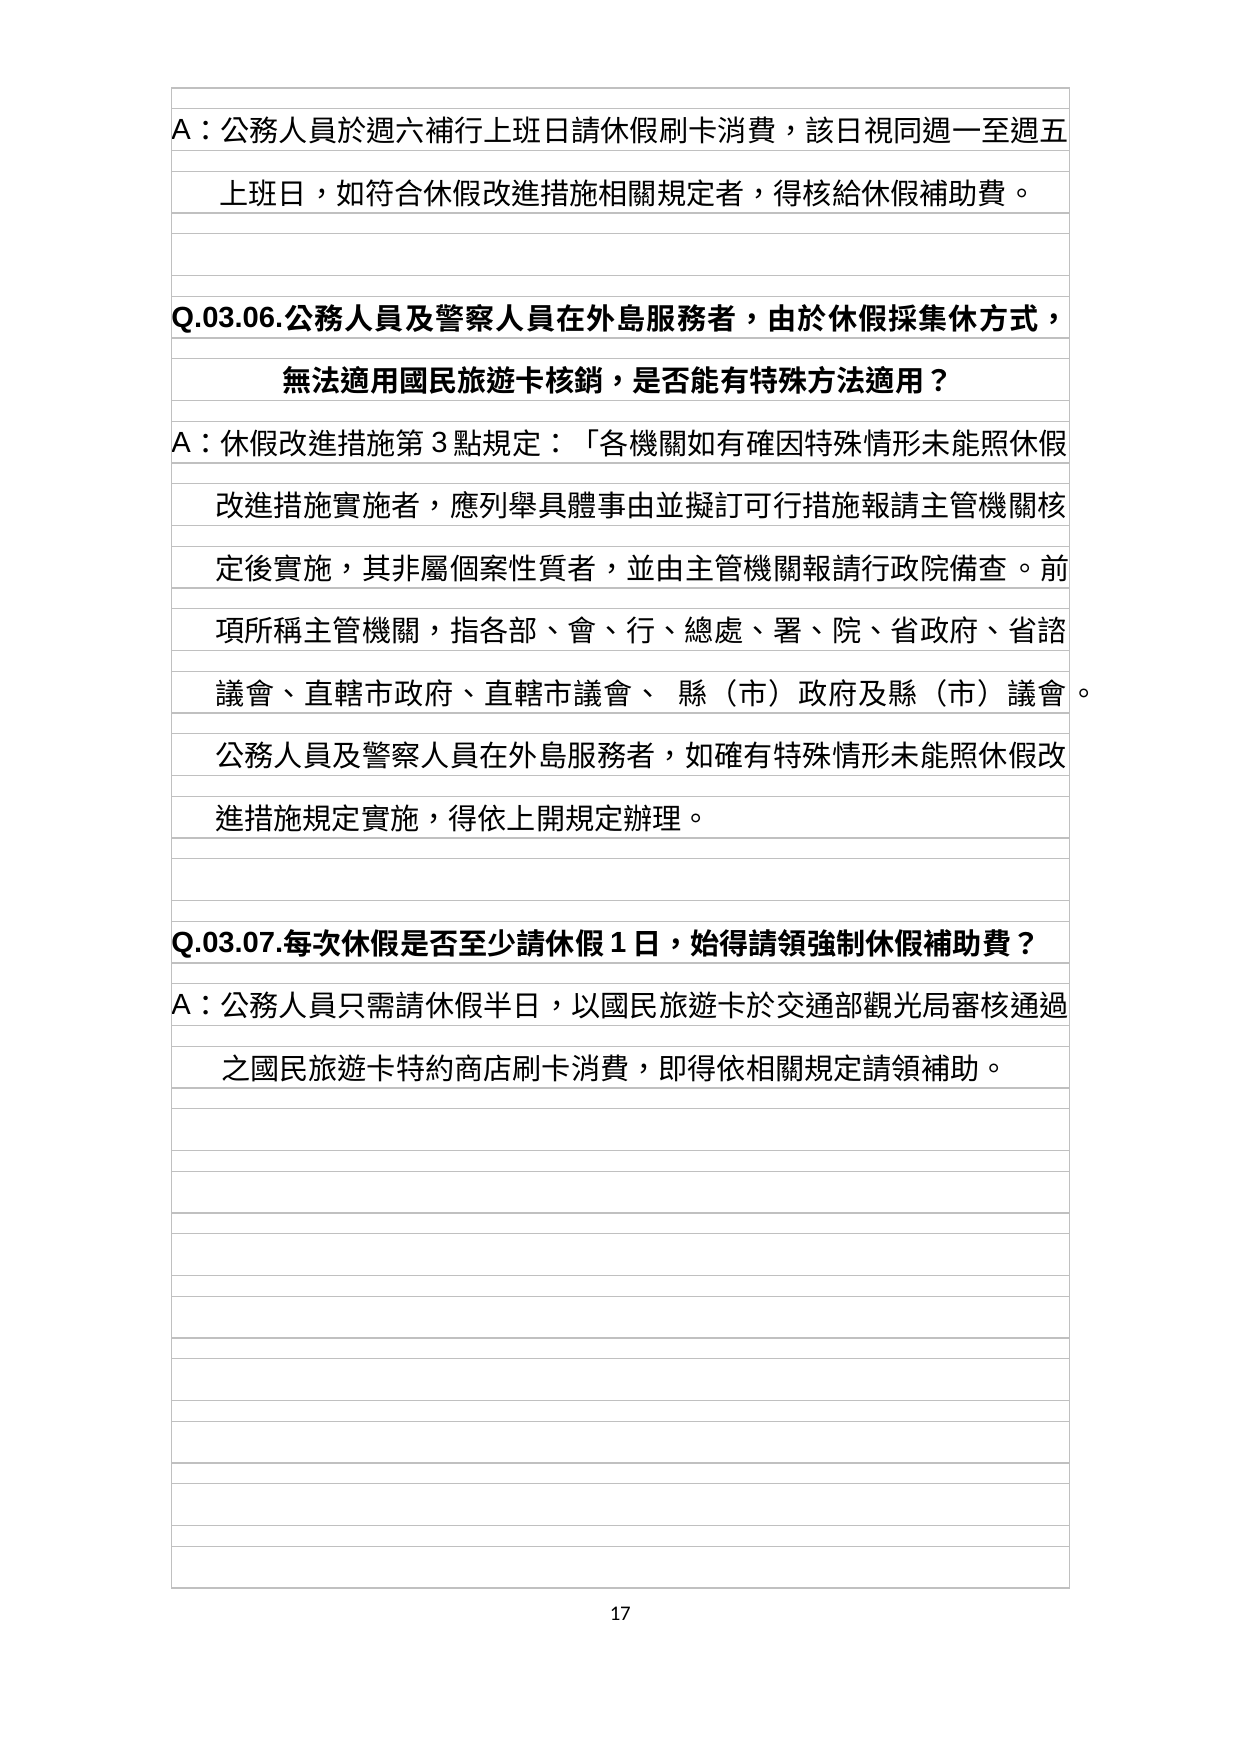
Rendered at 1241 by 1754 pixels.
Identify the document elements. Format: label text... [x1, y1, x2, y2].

text A：休假改進措施第3點規定：「各機關如有確因特殊情形未能照休假改進措施實施者，應列舉具體事由並擬訂可行措施報請主管機關核定後實施，其非屬個案性質者，並由主管機關報請行政院備查。前項所稱主管機關，指各部、會、行、總處、署、院、省政府、省諮議會、直轄市政府、直轄市議會、 縣（市）政府及縣（市）議會。公務人員及警察人員在外島服務者，如確有特殊情形未能照休假改進措施規定實施，得依上開規定辦理。 [172, 464, 1069, 483]
text [172, 151, 1069, 171]
text A：休假改進措施第3點規定：「各機關如有確因特殊情形未能照休假改進措施實施者，應列舉具體事由並擬訂可行措施報請主管機關核定後實施，其非屬個案性質者，並由主管機關報請行政院備查。前項所稱主管機關，指各部、會、行、總處、署、院、省政府、省諮議會、直轄市政府、直轄市議會、 縣（市）政府及縣（市）議會。公務人員及警察人員在外島服務者，如確有特殊情形未能照休假改進措施規定實施，得依上開規定辦理。 [172, 797, 1069, 837]
text Q.03.06.公務人員及警察人員在外島服務者，由於休假採集休方式， [172, 297, 1069, 337]
text [172, 89, 1069, 108]
text 上班日，如符合休假改進措施相關規定者，得核給休假補助費。 [172, 172, 1069, 212]
text [172, 339, 1069, 358]
text A：休假改進措施第3點規定：「各機關如有確因特殊情形未能照休假改進措施實施者，應列舉具體事由並擬訂可行措施報請主管機關核定後實施，其非屬個案性質者，並由主管機關報請行政院備查。前項所稱主管機關，指各部、會、行、總處、署、院、省政府、省諮議會、直轄市政府、直轄市議會、 縣（市）政府及縣（市）議會。公務人員及警察人員在外島服務者，如確有特殊情形未能照休假改進措施規定實施，得依上開規定辦理。 [172, 714, 1069, 733]
text Q.03.07.每次休假是否至少請休假1日，始得請領強制休假補助費？ [172, 922, 1069, 962]
text A：休假改進措施第3點規定：「各機關如有確因特殊情形未能照休假改進措施實施者，應列舉具體事由並擬訂可行措施報請主管機關核定後實施，其非屬個案性質者，並由主管機關報請行政院備查。前項所稱主管機關，指各部、會、行、總處、署、院、省政府、省諮議會、直轄市政府、直轄市議會、 縣（市）政府及縣（市）議會。公務人員及警察人員在外島服務者，如確有特殊情形未能照休假改進措施規定實施，得依上開規定辦理。 [172, 672, 1069, 712]
text [172, 1026, 1069, 1046]
text [172, 901, 1069, 921]
text A：休假改進措施第3點規定：「各機關如有確因特殊情形未能照休假改進措施實施者，應列舉具體事由並擬訂可行措施報請主管機關核定後實施，其非屬個案性質者，並由主管機關報請行政院備查。前項所稱主管機關，指各部、會、行、總處、署、院、省政府、省諮議會、直轄市政府、直轄市議會、 縣（市）政府及縣（市）議會。公務人員及警察人員在外島服務者，如確有特殊情形未能照休假改進措施規定實施，得依上開規定辦理。 [172, 484, 1069, 525]
text A：休假改進措施第3點規定：「各機關如有確因特殊情形未能照休假改進措施實施者，應列舉具體事由並擬訂可行措施報請主管機關核定後實施，其非屬個案性質者，並由主管機關報請行政院備查。前項所稱主管機關，指各部、會、行、總處、署、院、省政府、省諮議會、直轄市政府、直轄市議會、 縣（市）政府及縣（市）議會。公務人員及警察人員在外島服務者，如確有特殊情形未能照休假改進措施規定實施，得依上開規定辦理。 [172, 422, 1069, 462]
text 無法適用國民旅遊卡核銷，是否能有特殊方法適用？ [172, 359, 1069, 400]
text A：公務人員於週六補行上班日請休假刷卡消費，該日視同週一至週五 [172, 109, 1069, 150]
text A：休假改進措施第3點規定：「各機關如有確因特殊情形未能照休假改進措施實施者，應列舉具體事由並擬訂可行措施報請主管機關核定後實施，其非屬個案性質者，並由主管機關報請行政院備查。前項所稱主管機關，指各部、會、行、總處、署、院、省政府、省諮議會、直轄市政府、直轄市議會、 縣（市）政府及縣（市）議會。公務人員及警察人員在外島服務者，如確有特殊情形未能照休假改進措施規定實施，得依上開規定辦理。 [172, 589, 1069, 608]
text 之國民旅遊卡特約商店刷卡消費，即得依相關規定請領補助。 [172, 1047, 1069, 1087]
text A：休假改進措施第3點規定：「各機關如有確因特殊情形未能照休假改進措施實施者，應列舉具體事由並擬訂可行措施報請主管機關核定後實施，其非屬個案性質者，並由主管機關報請行政院備查。前項所稱主管機關，指各部、會、行、總處、署、院、省政府、省諮議會、直轄市政府、直轄市議會、 縣（市）政府及縣（市）議會。公務人員及警察人員在外島服務者，如確有特殊情形未能照休假改進措施規定實施，得依上開規定辦理。 [172, 651, 1069, 671]
text A：休假改進措施第3點規定：「各機關如有確因特殊情形未能照休假改進措施實施者，應列舉具體事由並擬訂可行措施報請主管機關核定後實施，其非屬個案性質者，並由主管機關報請行政院備查。前項所稱主管機關，指各部、會、行、總處、署、院、省政府、省諮議會、直轄市政府、直轄市議會、 縣（市）政府及縣（市）議會。公務人員及警察人員在外島服務者，如確有特殊情形未能照休假改進措施規定實施，得依上開規定辦理。 [172, 401, 1069, 421]
text A：休假改進措施第3點規定：「各機關如有確因特殊情形未能照休假改進措施實施者，應列舉具體事由並擬訂可行措施報請主管機關核定後實施，其非屬個案性質者，並由主管機關報請行政院備查。前項所稱主管機關，指各部、會、行、總處、署、院、省政府、省諮議會、直轄市政府、直轄市議會、 縣（市）政府及縣（市）議會。公務人員及警察人員在外島服務者，如確有特殊情形未能照休假改進措施規定實施，得依上開規定辦理。 [172, 547, 1069, 587]
text [172, 964, 1069, 983]
text A：公務人員只需請休假半日，以國民旅遊卡於交通部觀光局審核通過 [172, 984, 1069, 1025]
text A：休假改進措施第3點規定：「各機關如有確因特殊情形未能照休假改進措施實施者，應列舉具體事由並擬訂可行措施報請主管機關核定後實施，其非屬個案性質者，並由主管機關報請行政院備查。前項所稱主管機關，指各部、會、行、總處、署、院、省政府、省諮議會、直轄市政府、直轄市議會、 縣（市）政府及縣（市）議會。公務人員及警察人員在外島服務者，如確有特殊情形未能照休假改進措施規定實施，得依上開規定辦理。 [172, 734, 1069, 775]
text A：休假改進措施第3點規定：「各機關如有確因特殊情形未能照休假改進措施實施者，應列舉具體事由並擬訂可行措施報請主管機關核定後實施，其非屬個案性質者，並由主管機關報請行政院備查。前項所稱主管機關，指各部、會、行、總處、署、院、省政府、省諮議會、直轄市政府、直轄市議會、 縣（市）政府及縣（市）議會。公務人員及警察人員在外島服務者，如確有特殊情形未能照休假改進措施規定實施，得依上開規定辦理。 [172, 609, 1069, 650]
text A：休假改進措施第3點規定：「各機關如有確因特殊情形未能照休假改進措施實施者，應列舉具體事由並擬訂可行措施報請主管機關核定後實施，其非屬個案性質者，並由主管機關報請行政院備查。前項所稱主管機關，指各部、會、行、總處、署、院、省政府、省諮議會、直轄市政府、直轄市議會、 縣（市）政府及縣（市）議會。公務人員及警察人員在外島服務者，如確有特殊情形未能照休假改進措施規定實施，得依上開規定辦理。 [172, 526, 1069, 546]
text [172, 276, 1069, 296]
text A：休假改進措施第3點規定：「各機關如有確因特殊情形未能照休假改進措施實施者，應列舉具體事由並擬訂可行措施報請主管機關核定後實施，其非屬個案性質者，並由主管機關報請行政院備查。前項所稱主管機關，指各部、會、行、總處、署、院、省政府、省諮議會、直轄市政府、直轄市議會、 縣（市）政府及縣（市）議會。公務人員及警察人員在外島服務者，如確有特殊情形未能照休假改進措施規定實施，得依上開規定辦理。 [172, 776, 1069, 796]
